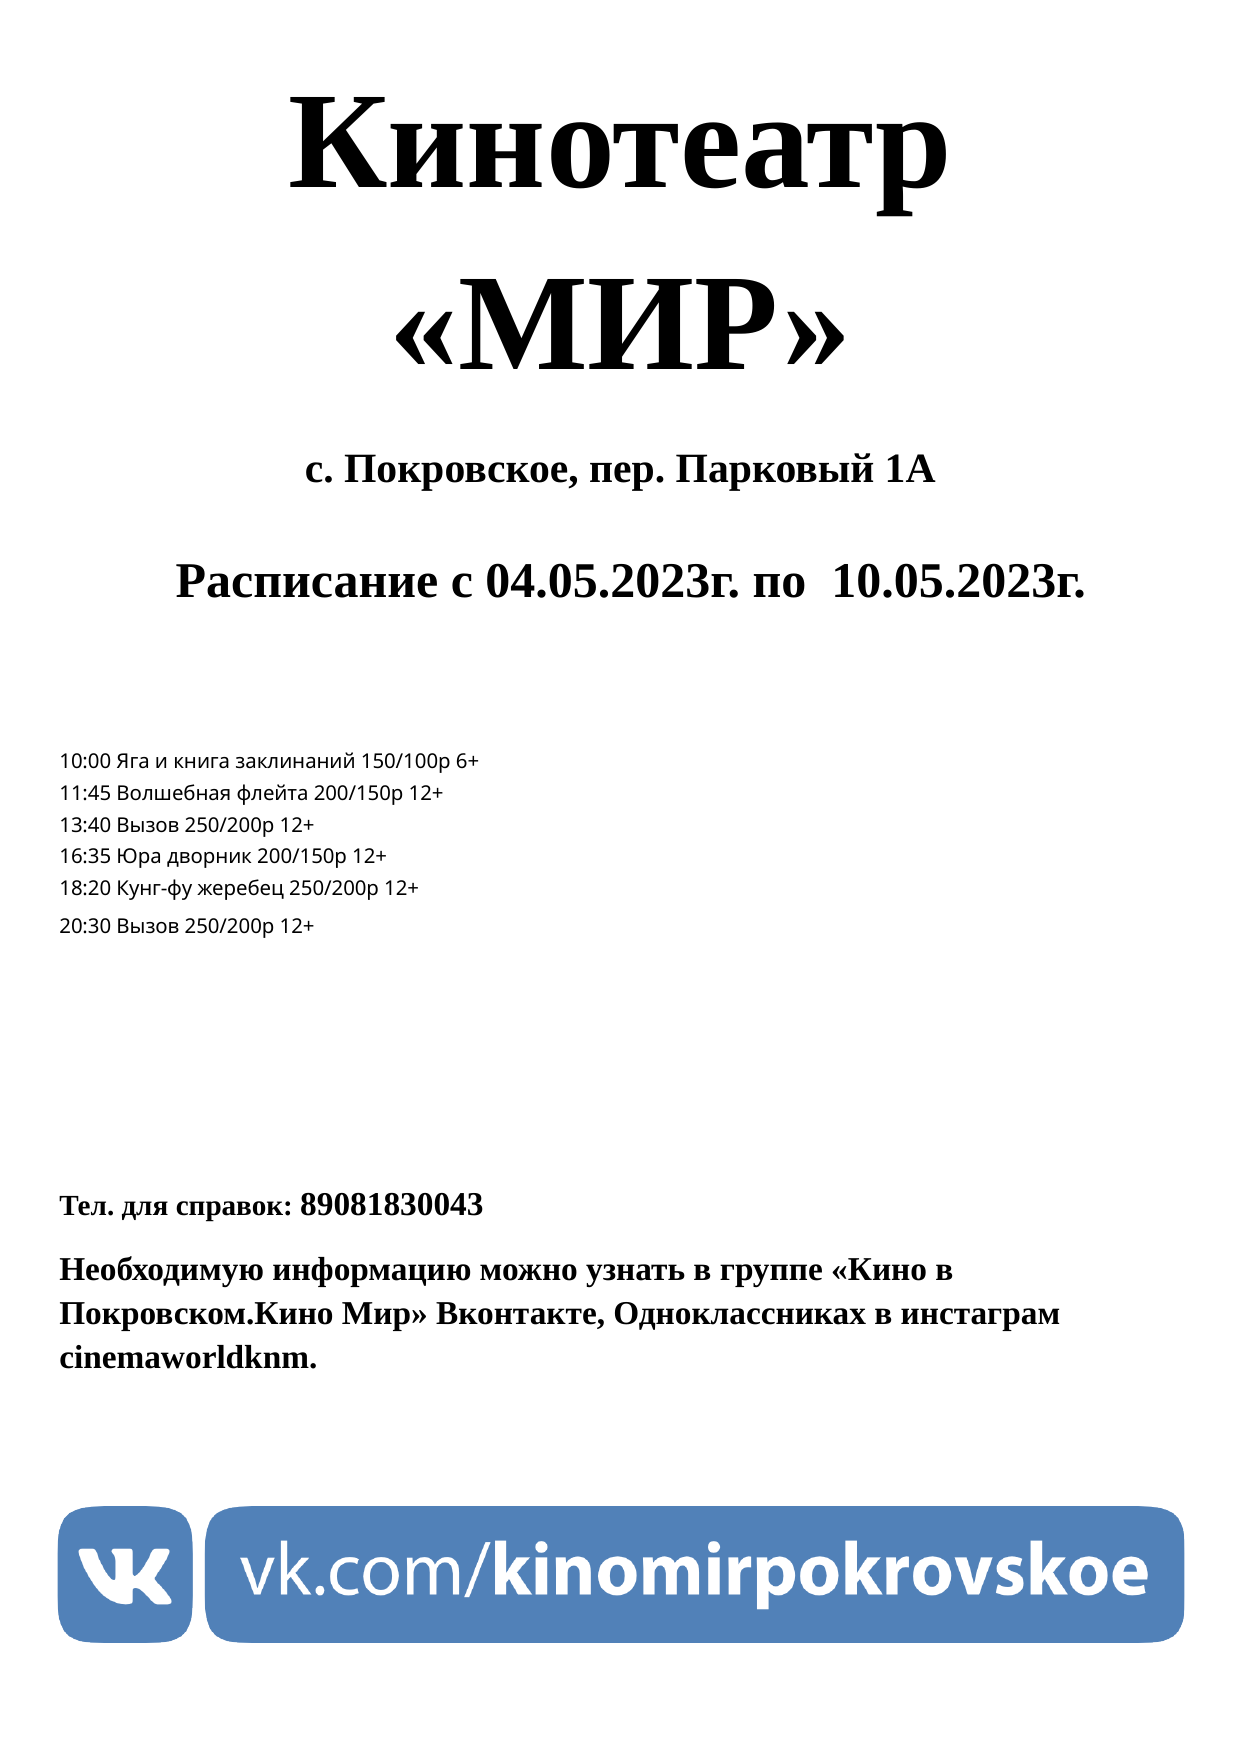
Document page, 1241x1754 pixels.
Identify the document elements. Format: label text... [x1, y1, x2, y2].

text Тел. для справок: 89081830043 [59, 1184, 1181, 1223]
text Необходимую информацию можно узнать в группе «Кино в Покровском.Кино Мир» Вконтакте, Одноклассниках в инстаграм cinemaworldknm. [59, 1249, 1181, 1376]
text с. Покровское, пер. Парковый 1А [59, 443, 1181, 491]
text Расписание с 04.05.2023г. по 10.05.2023г. [59, 519, 1181, 647]
text 10:00 Яга и книга заклинаний 150/100р 6+ 11:45 Волшебная флейта 200/150р 12+ 13:40 Вызов 250/200р 12+ 16:35 Юра дворник 200/150р 12+ 18:20 Кунг-фу жеребец 250/200р 12+ 20:30 Вызов 250/200р 12+ [59, 672, 1181, 940]
text Кинотеатр «МИР» [59, 59, 1181, 399]
picture [57, 1506, 1185, 1643]
